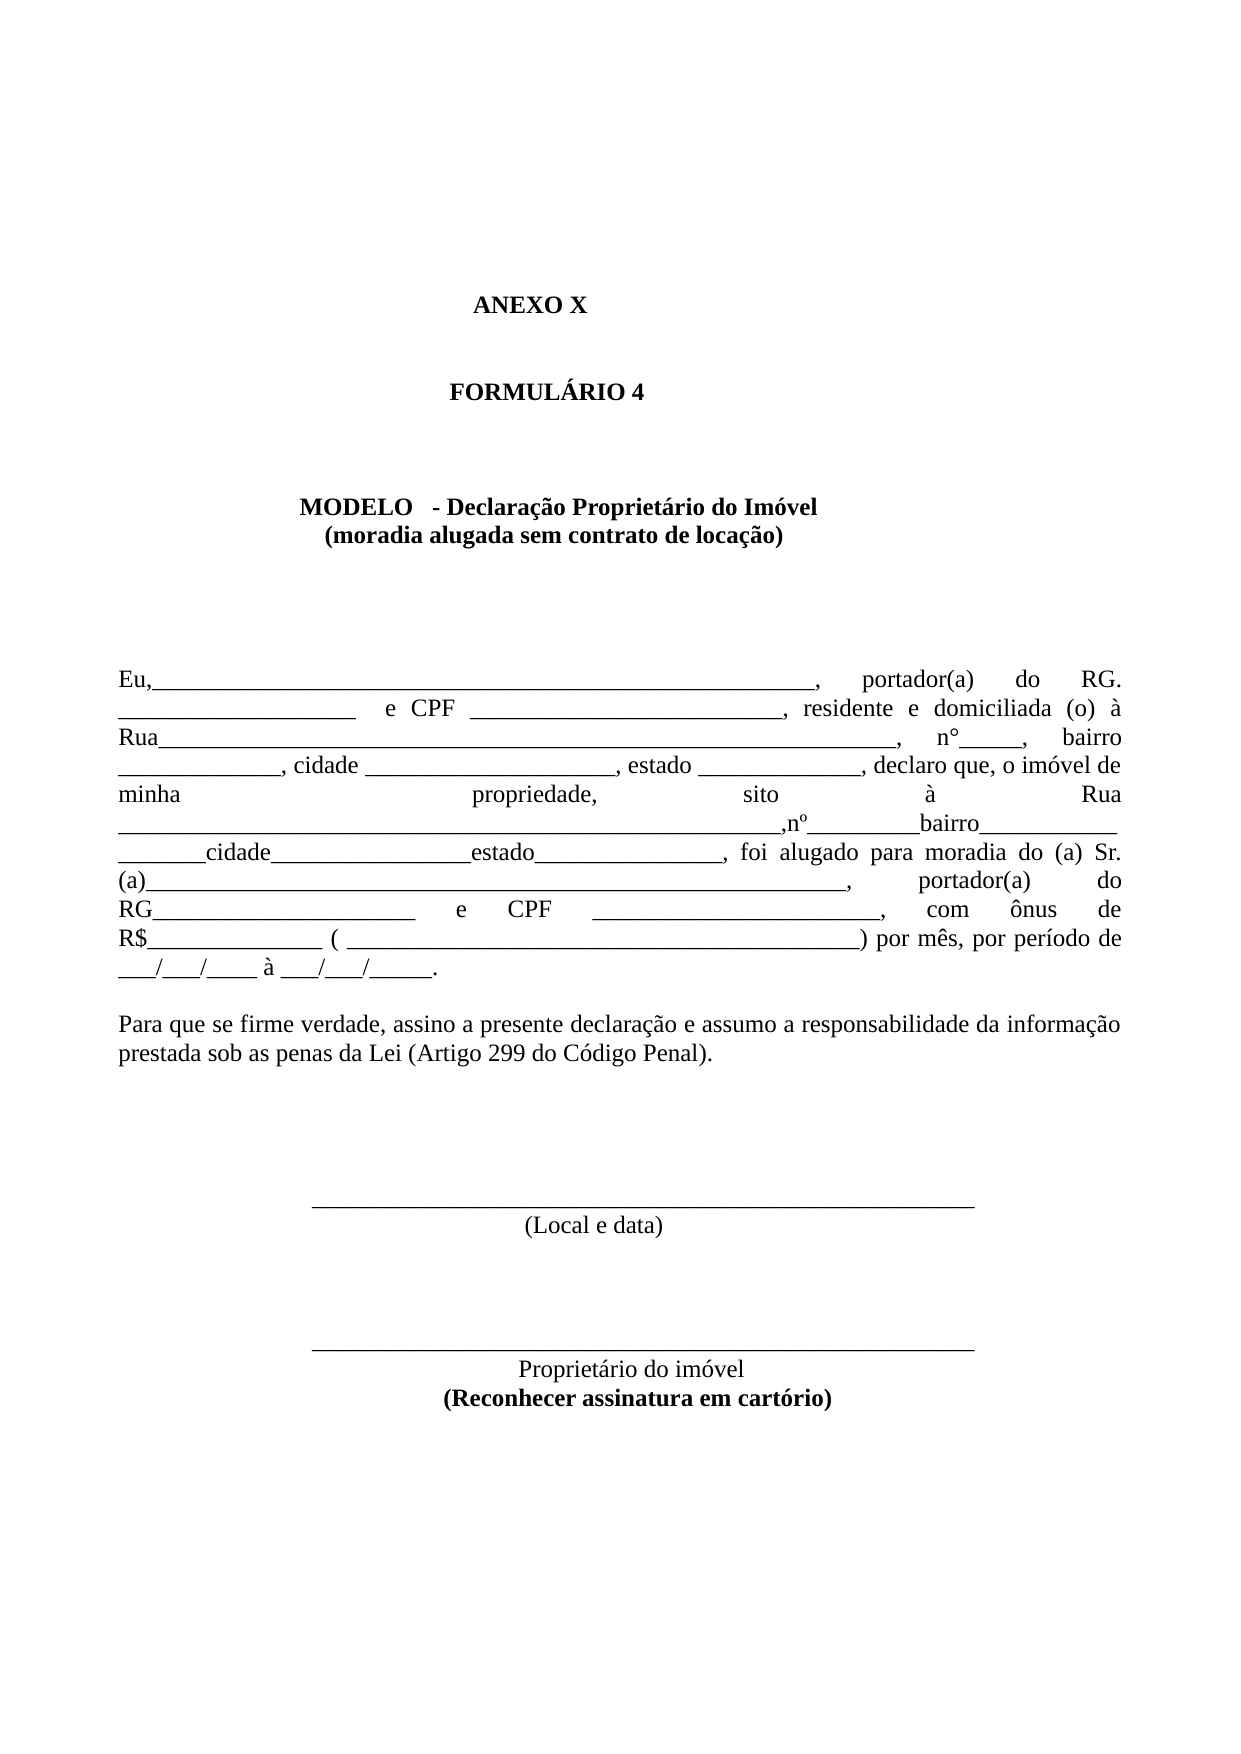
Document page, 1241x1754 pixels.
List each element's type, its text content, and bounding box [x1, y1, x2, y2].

text Para que se firme verdade, assino a presente declaração e assumo a responsabilidade da informação prestada sob as penas da Lei (Artigo 299 do Código Penal). [118, 1009, 1122, 1067]
text Proprietário do imóvel [118, 1354, 1122, 1383]
text ANEXO X [118, 291, 1122, 319]
text FORMULÁRIO 4 [118, 377, 1122, 406]
text (Reconhecer assinatura em cartório) [118, 1383, 1122, 1412]
text _____________________________________________________ [118, 1326, 1122, 1354]
text _____________________________________________________ [118, 1182, 1122, 1211]
text Eu,_____________________________________________________, portador(a) do RG. ___________________ e CPF _________________________, residente e domiciliada (o) à Rua___________________________________________________________, n°_____, bairro _____________, cidade ____________________, estado _____________, declaro que, o imóvel de minha propriedade, sito à Rua _____________________________________________________,nº_________bairro__________________cidade________________estado_______________, foi alugado para moradia do (a) Sr.(a)________________________________________________________, portador(a) do RG_____________________ e CPF _______________________, com ônus de R$______________ ( _________________________________________) por mês, por período de ___/___/____ à ___/___/_____. [118, 664, 1122, 981]
text MODELO - Declaração Proprietário do Imóvel [118, 492, 1122, 521]
text (Local e data) [118, 1211, 1122, 1239]
text (moradia alugada sem contrato de locação) [118, 521, 1122, 549]
